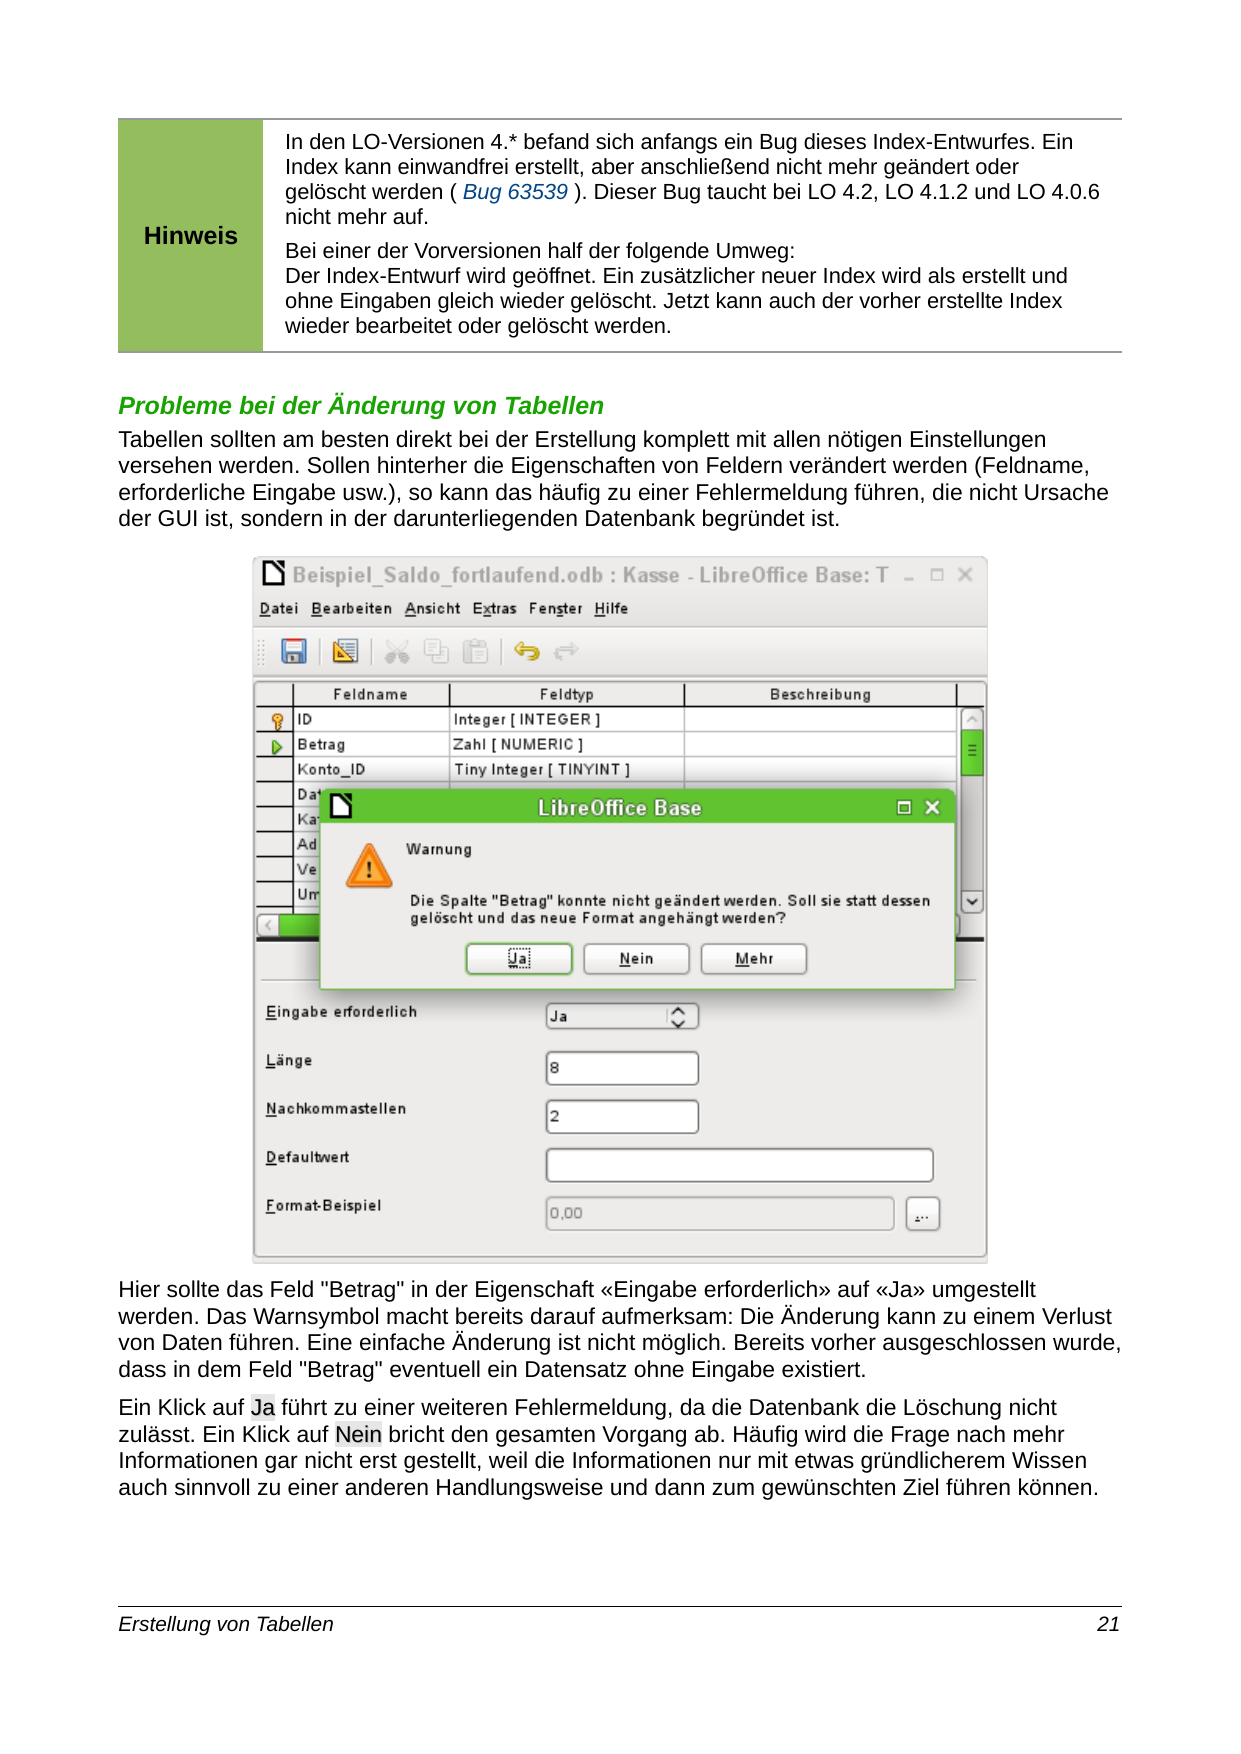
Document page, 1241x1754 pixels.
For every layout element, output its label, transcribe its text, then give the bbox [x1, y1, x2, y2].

table_header Hinweis [118, 120, 263, 351]
table_header In den LO-Versionen 4.* befand sich anfangs ein Bug dieses Index-Entwurfes. Ein Index kann einwandfrei erstellt, aber anschließend nicht mehr geändert oder gelöscht werden ( Bug 63539 ). Dieser Bug taucht bei LO 4.2, LO 4.1.2 und LO 4.0.6 nicht mehr auf. Bei einer der Vorversionen half der folgende Umweg: Der Index-Entwurf wird geöffnet. Ein zusätzlicher neuer Index wird als erstellt und ohne Eingaben gleich wieder gelöscht. Jetzt kann auch der vorher erstellte Index wieder bearbeitet oder gelöscht werden. [264, 120, 1122, 351]
subtitle Probleme bei der Änderung von Tabellen [118, 391, 1122, 419]
text Tabellen sollten am besten direkt bei der Erstellung komplett mit allen nötigen Einstellungen versehen werden. Sollen hinterher die Eigenschaften von Feldern verändert werden (Feldname, erforderliche Eingabe usw.), so kann das häufig zu einer Fehlermeldung führen, die nicht Ursache der GUI ist, sondern in der darunterliegenden Datenbank begründet ist. [118, 426, 1122, 531]
text Hier sollte das Feld "Betrag" in der Eigenschaft «Eingabe erforderlich» auf «Ja» umgestellt werden. Das Warnsymbol macht bereits darauf aufmerksam: Die Änderung kann zu einem Verlust von Daten führen. Eine einfache Änderung ist nicht möglich. Bereits vorher ausgeschlossen wurde, dass in dem Feld "Betrag" eventuell ein Datensatz ohne Eingabe existiert. [118, 1276, 1122, 1382]
picture [252, 556, 988, 1264]
text Ein Klick auf Ja führt zu einer weiteren Fehlermeldung, da die Datenbank die Löschung nicht zulässt. Ein Klick auf Nein bricht den gesamten Vorgang ab. Häufig wird die Frage nach mehr Informationen gar nicht erst gestellt, weil die Informationen nur mit etwas gründlicherem Wissen auch sinnvoll zu einer anderen Handlungsweise und dann zum gewünschten Ziel führen können. [118, 1394, 1122, 1500]
